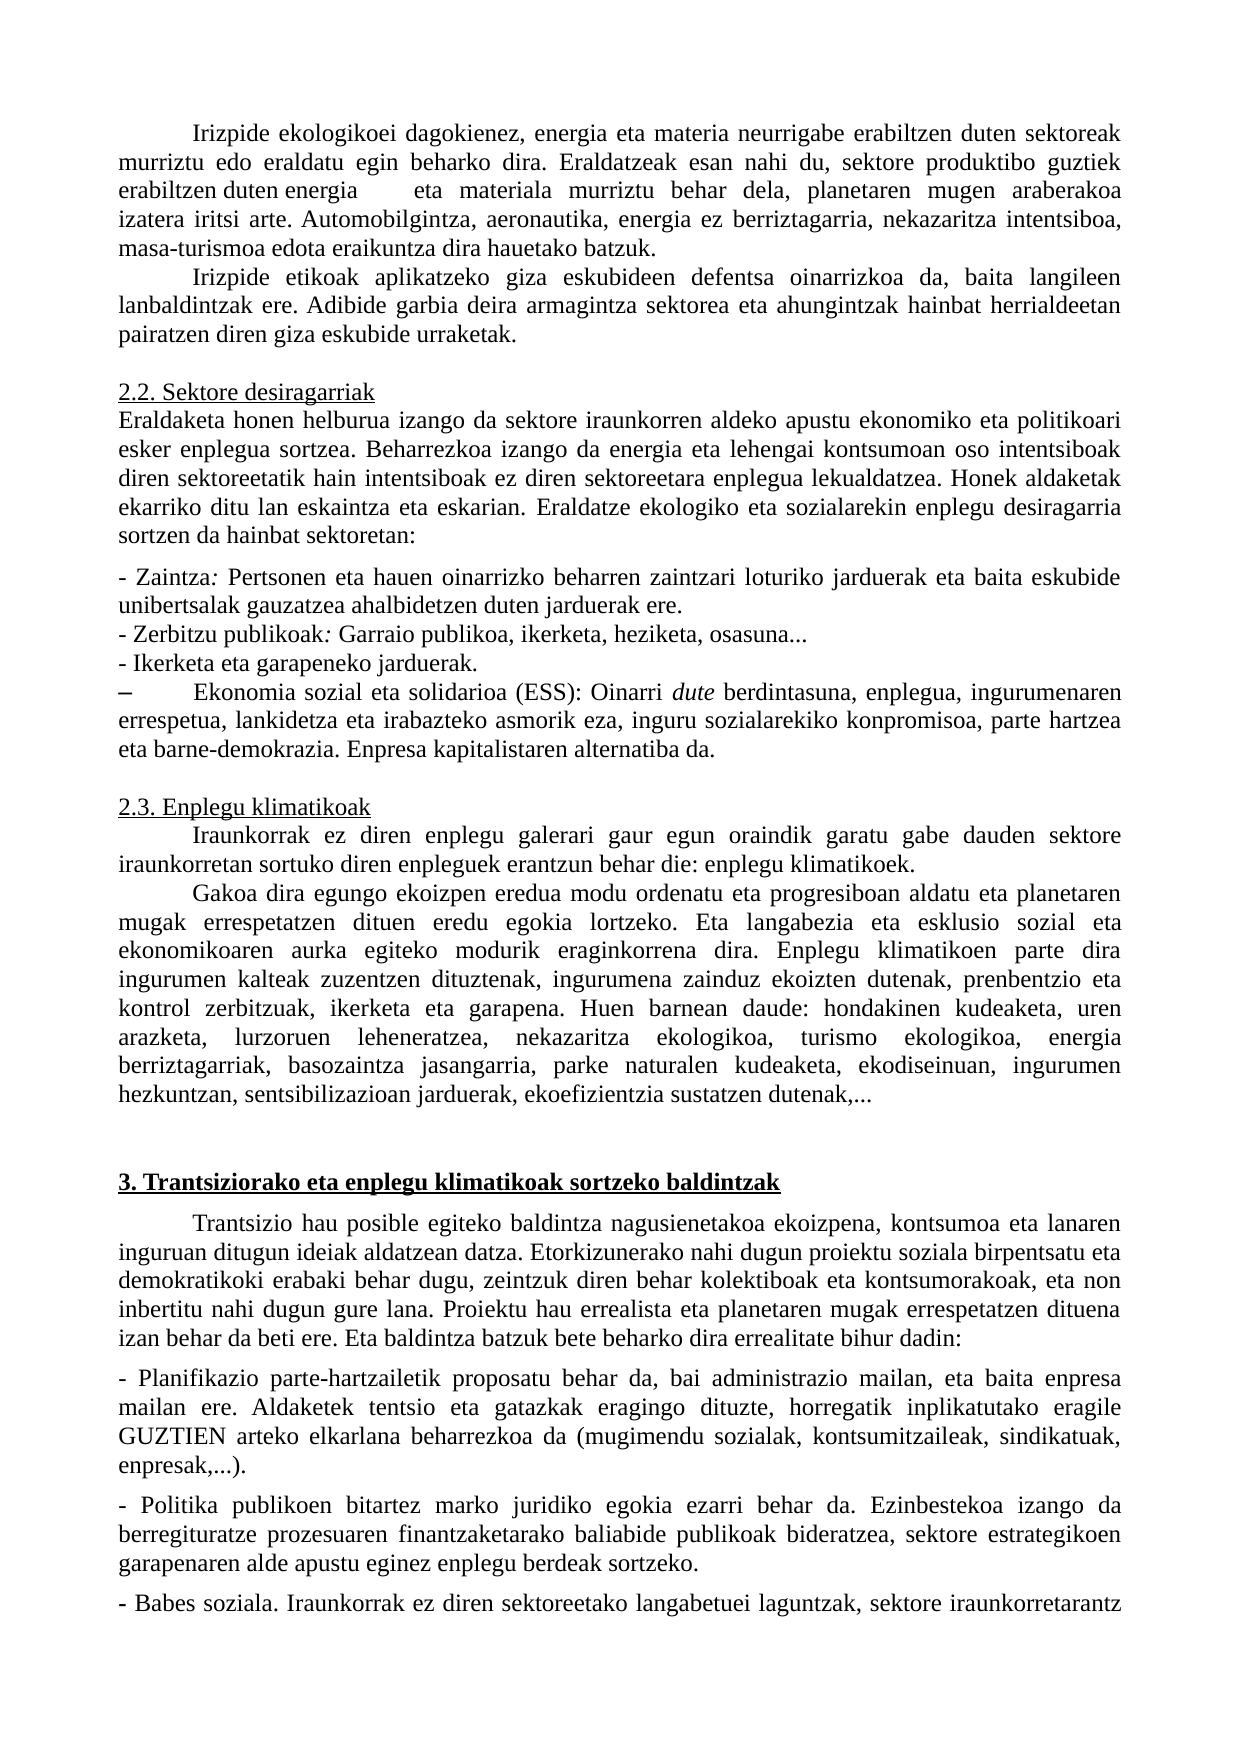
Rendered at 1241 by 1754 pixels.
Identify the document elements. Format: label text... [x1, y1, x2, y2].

list Ekonomia sozial eta solidarioa (ESS): Oinarri dute berdintasuna, enplegua, ingurumenaren errespetua, lankidetza eta irabazteko asmorik eza, inguru sozialarekiko konpromisoa, parte hartzea eta barne-demokrazia. Enpresa kapitalistaren alternatiba da. [118, 677, 1122, 763]
text Irizpide etikoak aplikatzeko giza eskubideen defentsa oinarrizkoa da, baita langileen lanbaldintzak ere. Adibide garbia deira armagintza sektorea eta ahungintzak hainbat herrialdeetan pairatzen diren giza eskubide urraketak. [118, 262, 1122, 348]
text - Politika publikoen bitartez marko juridiko egokia ezarri behar da. Ezinbestekoa izango da berregituratze prozesuaren finantzaketarako baliabide publikoak bideratzea, sektore estrategikoen garapenaren alde apustu eginez enplegu berdeak sortzeko. [118, 1490, 1122, 1577]
text Gakoa dira egungo ekoizpen eredua modu ordenatu eta progresiboan aldatu eta planetaren mugak errespetatzen dituen eredu egokia lortzeko. Eta langabezia eta esklusio sozial eta ekonomikoaren aurka egiteko modurik eraginkorrena dira. Enplegu klimatikoen parte dira ingurumen kalteak zuzentzen dituztenak, ingurumena zainduz ekoizten dutenak, prenbentzio eta kontrol zerbitzuak, ikerketa eta garapena. Huen barnean daude: hondakinen kudeaketa, uren arazketa, lurzoruen leheneratzea, nekazaritza ekologikoa, turismo ekologikoa, energia berriztagarriak, basozaintza jasangarria, parke naturalen kudeaketa, ekodiseinuan, ingurumen hezkuntzan, sentsibilizazioan jarduerak, ekoefizientzia sustatzen dutenak,... [118, 878, 1122, 1108]
text - Babes soziala. Iraunkorrak ez diren sektoreetako langabetuei laguntzak, sektore iraunkorretarantz [118, 1588, 1122, 1617]
text 2.3. Enplegu klimatikoak [118, 792, 1122, 821]
text 2.2. Sektore desiragarriak [118, 377, 1122, 406]
text Eraldaketa honen helburua izango da sektore iraunkorren aldeko apustu ekonomiko eta politikoari esker enplegua sortzea. Beharrezkoa izango da energia eta lehengai kontsumoan oso intentsiboak diren sektoreetatik hain intentsiboak ez diren sektoreetara enplegua lekualdatzea. Honek aldaketak ekarriko ditu lan eskaintza eta eskarian. Eraldatze ekologiko eta sozialarekin enplegu desiragarria sortzen da hainbat sektoretan: [118, 406, 1122, 549]
text 3. Trantsiziorako eta enplegu klimatikoak sortzeko baldintzak [118, 1167, 1122, 1196]
text Trantsizio hau posible egiteko baldintza nagusienetakoa ekoizpena, kontsumoa eta lanaren inguruan ditugun ideiak aldatzean datza. Etorkizunerako nahi dugun proiektu soziala birpentsatu eta demokratikoki erabaki behar dugu, zeintzuk diren behar kolektiboak eta kontsumorakoak, eta non inbertitu nahi dugun gure lana. Proiektu hau errealista eta planetaren mugak errespetatzen dituena izan behar da beti ere. Eta baldintza batzuk bete beharko dira errealitate bihur dadin: [118, 1208, 1122, 1352]
text Irizpide ekologikoei dagokienez, energia eta materia neurrigabe erabiltzen duten sektoreak murriztu edo eraldatu egin beharko dira. Eraldatzeak esan nahi du, sektore produktibo guztiek erabiltzen duten energia eta materiala murriztu behar dela, planetaren mugen araberakoa izatera iritsi arte. Automobilgintza, aeronautika, energia ez berriztagarria, nekazaritza intentsiboa, masa-turismoa edota eraikuntza dira hauetako batzuk. [118, 118, 1122, 262]
text - Zaintza: Pertsonen eta hauen oinarrizko beharren zaintzari loturiko jarduerak eta baita eskubide unibertsalak gauzatzea ahalbidetzen duten jarduerak ere. [118, 562, 1122, 619]
text - Planifikazio parte-hartzailetik proposatu behar da, bai administrazio mailan, eta baita enpresa mailan ere. Aldaketek tentsio eta gatazkak eragingo dituzte, horregatik inplikatutako eragile GUZTIEN arteko elkarlana beharrezkoa da (mugimendu sozialak, kontsumitzaileak, sindikatuak, enpresak,...). [118, 1363, 1122, 1478]
text - Zerbitzu publikoak: Garraio publikoa, ikerketa, heziketa, osasuna... [118, 619, 1122, 648]
text Iraunkorrak ez diren enplegu galerari gaur egun oraindik garatu gabe dauden sektore iraunkorretan sortuko diren enpleguek erantzun behar die: enplegu klimatikoek. [118, 821, 1122, 878]
text - Ikerketa eta garapeneko jarduerak. [118, 648, 1122, 677]
